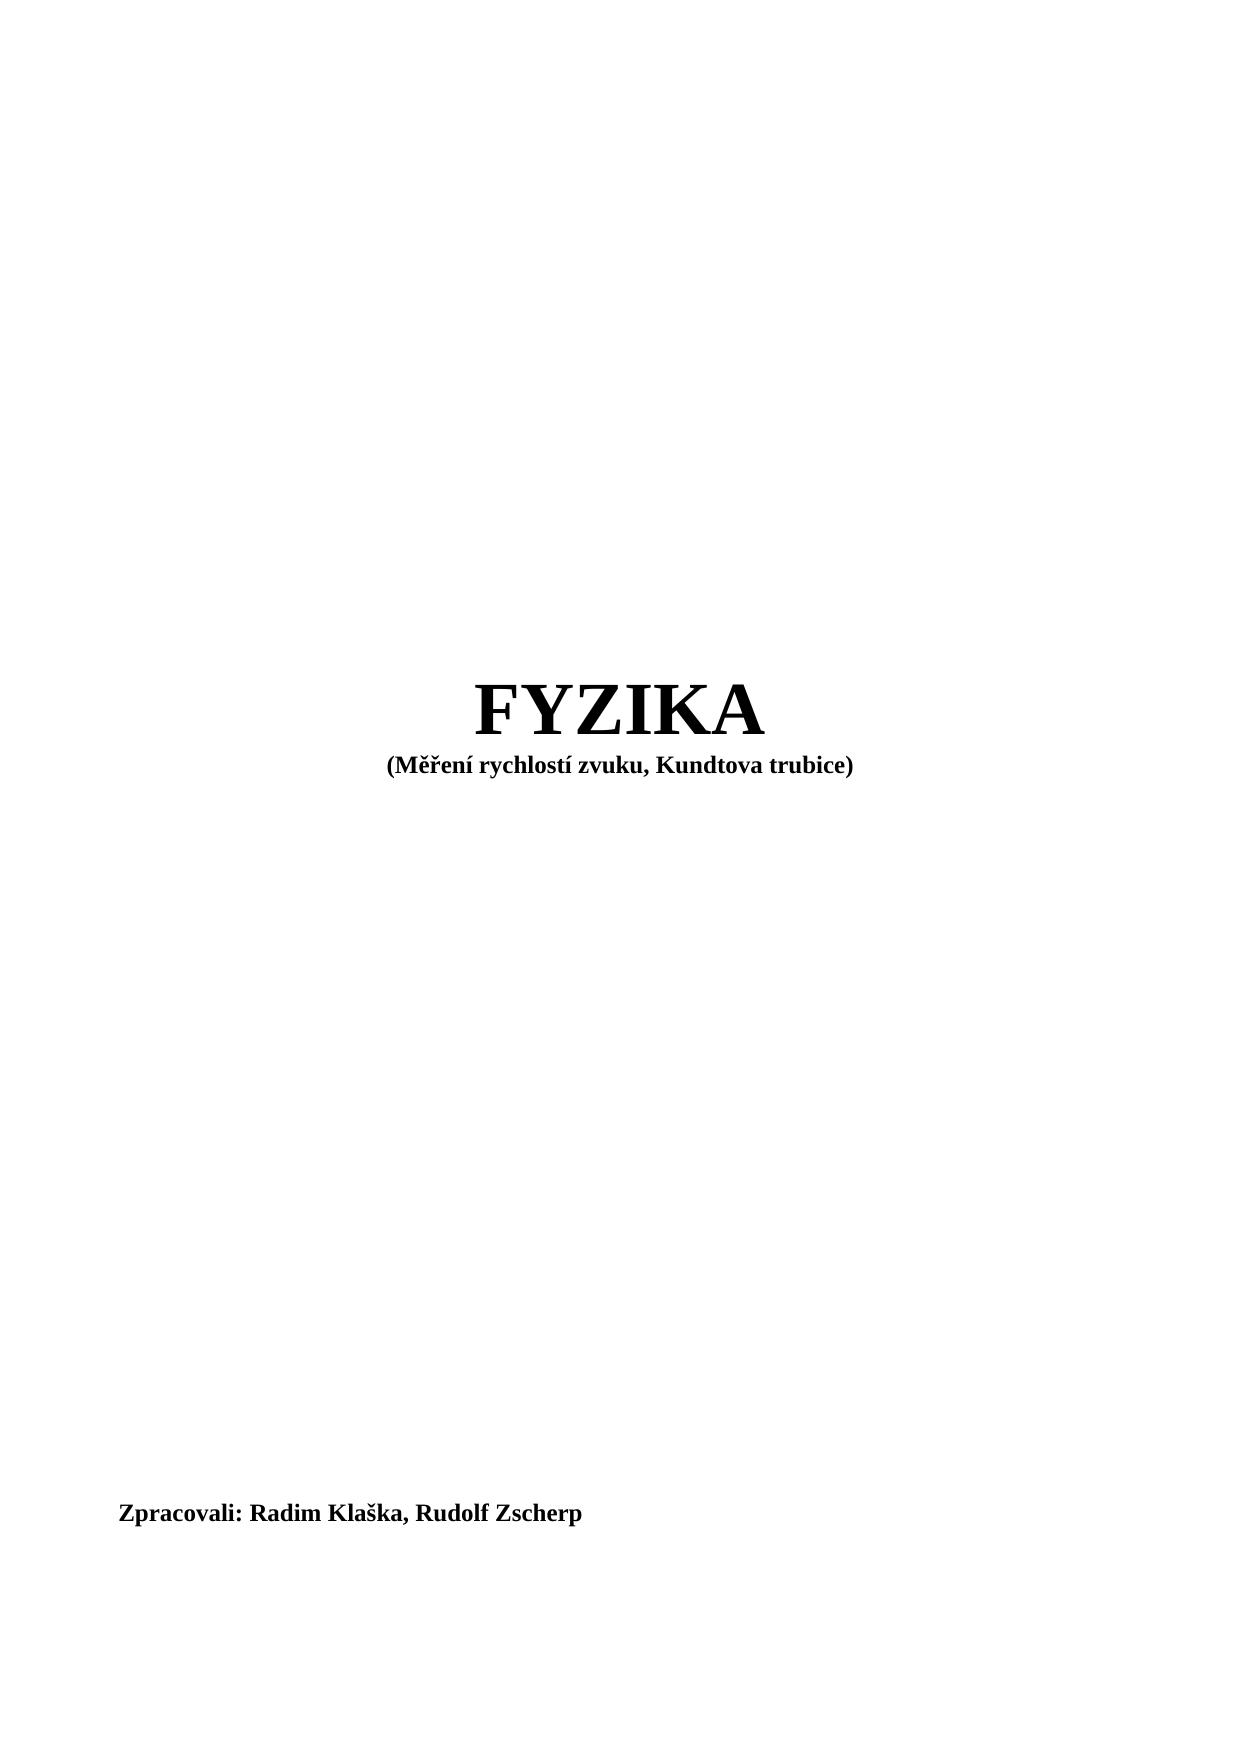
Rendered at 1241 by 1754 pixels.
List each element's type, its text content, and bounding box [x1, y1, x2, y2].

text (Měření rychlostí zvuku, Kundtova trubice) [118, 751, 1122, 779]
text Zpracovali: Radim Klaška, Rudolf Zscherp [118, 1498, 1122, 1527]
text FYZIKA [118, 664, 1122, 751]
